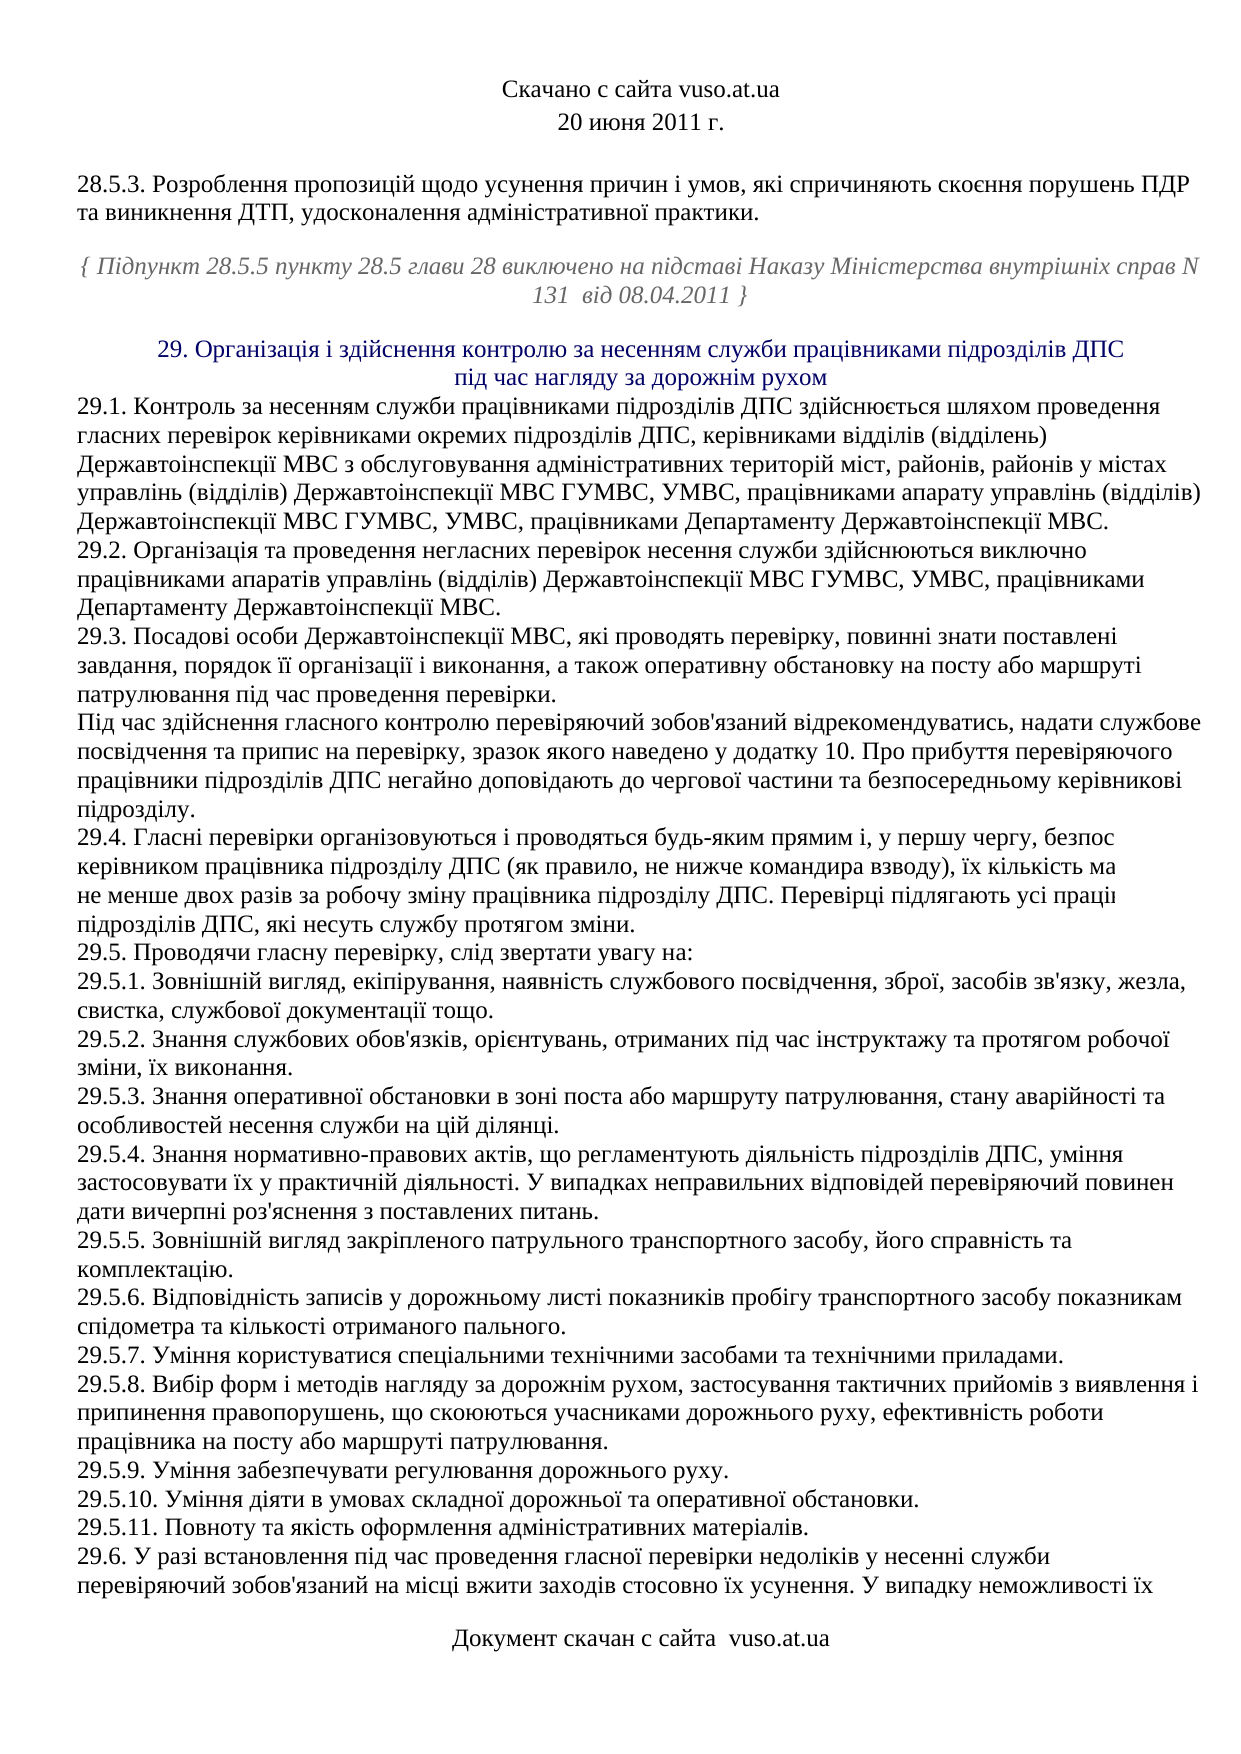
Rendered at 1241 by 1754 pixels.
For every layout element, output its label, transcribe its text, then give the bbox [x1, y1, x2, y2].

text 29.5.6. Відповідність записів у дорожньому листі показників пробігу транспортного засобу показникам спідометра та кількості отриманого пального. [77, 1282, 1205, 1340]
text 29.5.1. Зовнішній вигляд, екіпірування, наявність службового посвідчення, зброї, засобів зв'язку, жезла, свистка, службової документації тощо. [77, 966, 1205, 1024]
text 29.5. Проводячи гласну перевірку, слід звертати увагу на: [77, 937, 1205, 966]
text 29.5.10. Уміння діяти в умовах складної дорожньої та оперативної обстановки. [77, 1484, 1205, 1512]
text 29.3. Посадові особи Державтоінспекції МВС, які проводять перевірку, повинні знати поставлені завдання, порядок її організації і виконання, а також оперативну обстановку на посту або маршруті патрулювання під час проведення перевірки. [77, 621, 1205, 707]
text 29.2. Організація та проведення негласних перевірок несення служби здійснюються виключно працівниками апаратів управлінь (відділів) Державтоінспекції МВС ГУМВС, УМВС, працівниками Департаменту Державтоінспекції МВС. [77, 535, 1205, 621]
text 29.1. Контроль за несенням служби працівниками підрозділів ДПС здійснюється шляхом проведення гласних перевірок керівниками окремих підрозділів ДПС, керівниками відділів (відділень) Державтоінспекції МВС з обслуговування адміністративних територій міст, районів, районів у містах управлінь (відділів) Державтоінспекції МВС ГУМВС, УМВС, працівниками апарату управлінь (відділів) Державтоінспекції МВС ГУМВС, УМВС, працівниками Департаменту Державтоінспекції МВС. [77, 391, 1205, 535]
text 29.6. У разі встановлення під час проведення гласної перевірки недоліків у несенні служби перевіряючий зобов'язаний на місці вжити заходів стосовно їх усунення. У випадку неможливості їх [77, 1541, 1205, 1599]
text 29.5.11. Повноту та якість оформлення адміністративних матеріалів. [77, 1512, 1205, 1541]
text 29. Організація і здійснення контролю за несенням служби працівниками підрозділів ДПС під час нагляду за дорожнім рухом [77, 334, 1205, 391]
text 29.5.8. Вибір форм і методів нагляду за дорожнім рухом, застосування тактичних прийомів з виявлення і припинення правопорушень, що скоюються учасниками дорожнього руху, ефективність роботи працівника на посту або маршруті патрулювання. [77, 1369, 1205, 1455]
text 29.5.9. Уміння забезпечувати регулювання дорожнього руху. [77, 1455, 1205, 1484]
text { Підпункт 28.5.5 пункту 28.5 глави 28 виключено на підставі Наказу Міністерства внутрішніх справ N 131 від 08.04.2011 } [77, 251, 1205, 309]
text 28.5.3. Розроблення пропозицій щодо усунення причин і умов, які спричиняють скоєння порушень ПДР та виникнення ДТП, удосконалення адміністративної практики. [77, 169, 1205, 226]
text 29.5.5. Зовнішній вигляд закріпленого патрульного транспортного засобу, його справність та комплектацію. [77, 1225, 1205, 1282]
text 29.5.4. Знання нормативно-правових актів, що регламентують діяльність підрозділів ДПС, уміння застосовувати їх у практичній діяльності. У випадках неправильних відповідей перевіряючий повинен дати вичерпні роз'яснення з поставлених питань. [77, 1139, 1205, 1225]
text Під час здійснення гласного контролю перевіряючий зобов'язаний відрекомендуватись, надати службове посвідчення та припис на перевірку, зразок якого наведено у додатку 10. Про прибуття перевіряючого працівники підрозділів ДПС негайно доповідають до чергової частини та безпосередньому керівникові підрозділу. [77, 707, 1205, 822]
text 29.5.3. Знання оперативної обстановки в зоні поста або маршруту патрулювання, стану аварійності та особливостей несення служби на цій ділянці. [77, 1081, 1205, 1139]
text 29.5.2. Знання службових обов'язків, орієнтувань, отриманих під час інструктажу та протягом робочої зміни, їх виконання. [77, 1024, 1205, 1081]
text 29.5.7. Уміння користуватися спеціальними технічними засобами та технічними приладами. [77, 1340, 1205, 1369]
text 29.4. Гласні перевірки організовуються і проводяться будь-яким прямим і, у першу чергу, безпосереднім керівником працівника підрозділу ДПС (як правило, не нижче командира взводу), їх кількість має бути не менше двох разів за робочу зміну працівника підрозділу ДПС. Перевірці підлягають усі працівники підрозділів ДПС, які несуть службу протягом зміни. [77, 822, 1115, 937]
